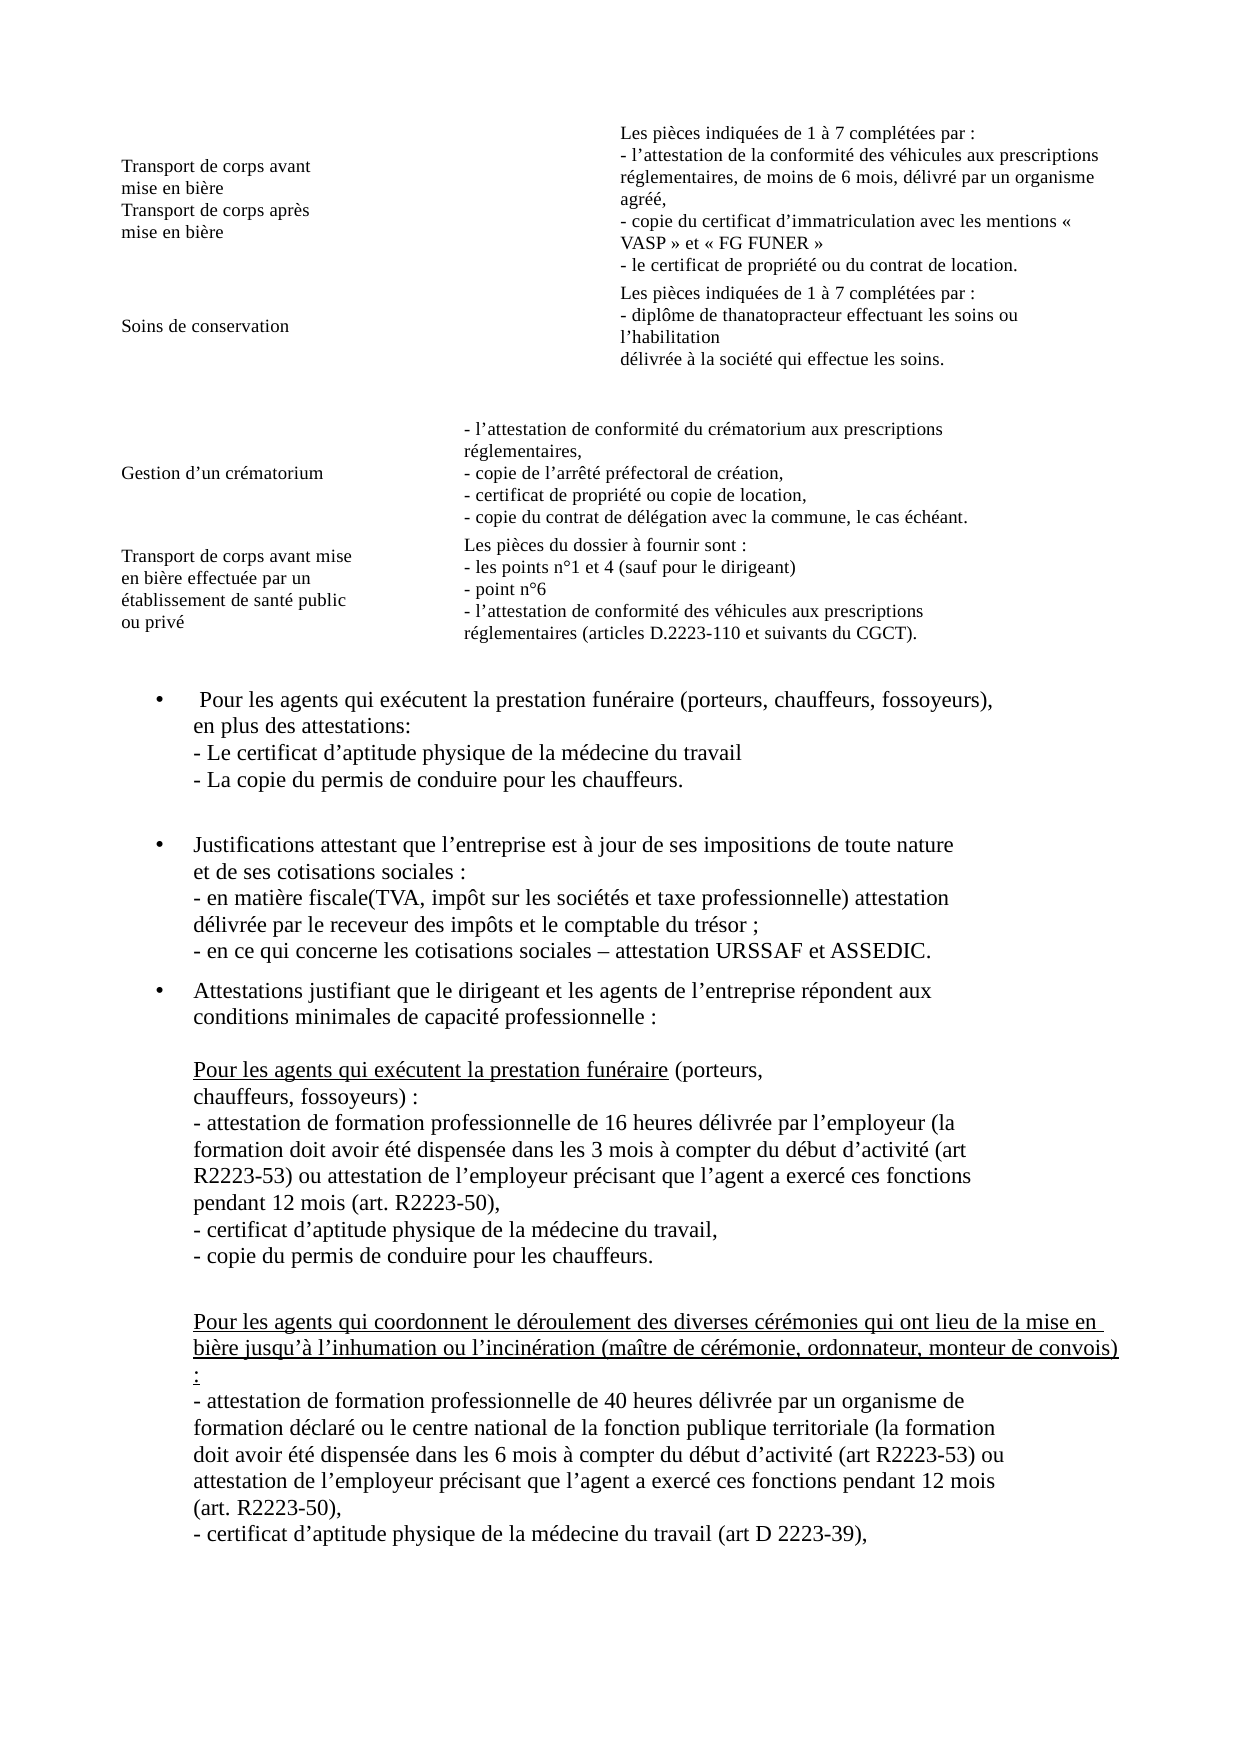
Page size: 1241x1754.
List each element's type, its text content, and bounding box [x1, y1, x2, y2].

table_cell Les pièces indiquées de 1 à 7 complétées par : - l’attestation de la conformité des véhicules aux prescriptions réglementaires, de moins de 6 mois, délivré par un organisme agréé, - copie du certificat d’immatriculation avec les mentions « VASP » et « FG FUNER » - le certificat de propriété ou du contrat de location. [617, 118, 1122, 278]
list Pour les agents qui coordonnent le déroulement des diverses cérémonies qui ont lieu de la mise en bière jusqu’à l’inhumation ou l’incinération (maître de cérémonie, ordonnateur, monteur de convois) : - attestation de formation professionnelle de 40 heures délivrée par un organisme de formation déclaré ou le centre national de la fonction publique territoriale (la formation doit avoir été dispensée dans les 6 mois à compter du début d’activité (art R2223-53) ou attestation de l’employeur précisant que l’agent a exercé ces fonctions pendant 12 mois (art. R2223-50), - certificat d’aptitude physique de la médecine du travail (art D 2223-39), [156, 1308, 1122, 1547]
table_header - l’attestation de conformité du crématorium aux prescriptions réglementaires, - copie de l’arrêté préfectoral de création, - certificat de propriété ou copie de location, - copie du contrat de délégation avec la commune, le cas échéant. [461, 414, 1122, 531]
table_header Gestion d’un crématorium [118, 414, 461, 531]
list Pour les agents qui exécutent la prestation funéraire (porteurs, chauffeurs, fossoyeurs), en plus des attestations: - Le certificat d’aptitude physique de la médecine du travail - La copie du permis de conduire pour les chauffeurs. [156, 686, 1122, 819]
list Justifications attestant que l’entreprise est à jour de ses impositions de toute nature et de ses cotisations sociales : - en matière fiscale(TVA, impôt sur les sociétés et taxe professionnelle) attestation délivrée par le receveur des impôts et le comptable du trésor ; - en ce qui concerne les cotisations sociales – attestation URSSAF et ASSEDIC. [156, 831, 1122, 964]
table_cell Transport de corps avant mise en bière effectuée par un établissement de santé public ou privé [118, 531, 461, 647]
table_cell Les pièces indiquées de 1 à 7 complétées par : - diplôme de thanatopracteur effectuant les soins ou l’habilitation délivrée à la société qui effectue les soins. [617, 279, 1122, 373]
table_cell Les pièces du dossier à fournir sont : - les points n°1 et 4 (sauf pour le dirigeant) - point n°6 - l’attestation de conformité des véhicules aux prescriptions réglementaires (articles D.2223-110 et suivants du CGCT). [461, 531, 1122, 647]
table_cell Soins de conservation [118, 279, 617, 373]
table_cell Transport de corps avant mise en bière Transport de corps après mise en bière [118, 118, 617, 278]
list Attestations justifiant que le dirigeant et les agents de l’entreprise répondent aux conditions minimales de capacité professionnelle : Pour les agents qui exécutent la prestation funéraire (porteurs, chauffeurs, fossoyeurs) : - attestation de formation professionnelle de 16 heures délivrée par l’employeur (la formation doit avoir été dispensée dans les 3 mois à compter du début d’activité (art R2223-53) ou attestation de l’employeur précisant que l’agent a exercé ces fonctions pendant 12 mois (art. R2223-50), - certificat d’aptitude physique de la médecine du travail, - copie du permis de conduire pour les chauffeurs. [156, 976, 1122, 1295]
